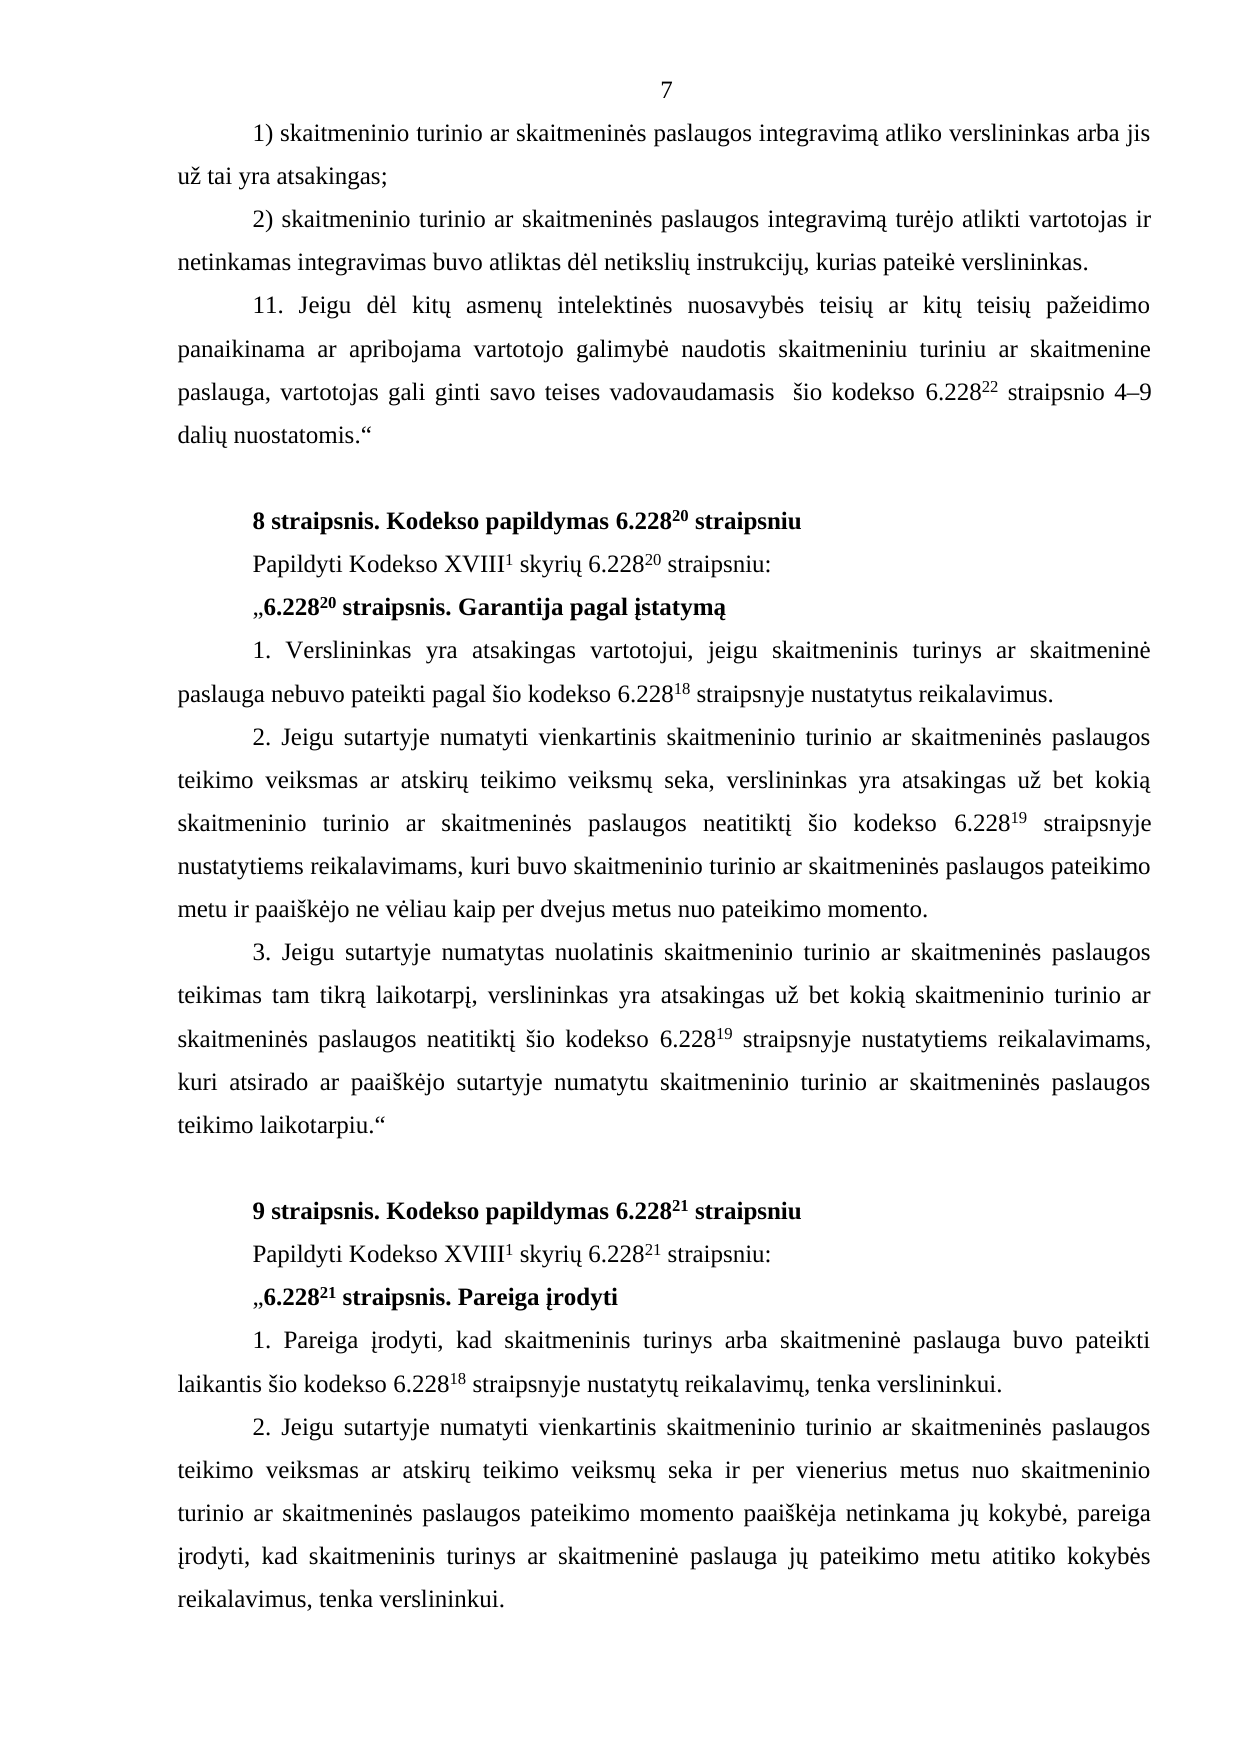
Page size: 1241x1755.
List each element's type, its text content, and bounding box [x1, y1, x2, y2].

text 2. Jeigu sutartyje numatyti vienkartinis skaitmeninio turinio ar skaitmeninės paslaugos teikimo veiksmas ar atskirų teikimo veiksmų seka, verslininkas yra atsakingas už bet kokią skaitmeninio turinio ar skaitmeninės paslaugos neatitiktį šio kodekso 6.22819 straipsnyje nustatytiems reikalavimams, kuri buvo skaitmeninio turinio ar skaitmeninės paslaugos pateikimo metu ir paaiškėjo ne vėliau kaip per dvejus metus nuo pateikimo momento. [177, 722, 1152, 923]
text 8 straipsnis. Kodekso papildymas 6.22820 straipsniu [177, 506, 1152, 535]
text 1. Verslininkas yra atsakingas vartotojui, jeigu skaitmeninis turinys ar skaitmeninė paslauga nebuvo pateikti pagal šio kodekso 6.22818 straipsnyje nustatytus reikalavimus. [177, 636, 1152, 707]
text 2) skaitmeninio turinio ar skaitmeninės paslaugos integravimą turėjo atlikti vartotojas ir netinkamas integravimas buvo atliktas dėl netikslių instrukcijų, kurias pateikė verslininkas. [177, 204, 1152, 276]
text 9 straipsnis. Kodekso papildymas 6.22821 straipsniu [177, 1196, 1152, 1225]
text 11. Jeigu dėl kitų asmenų intelektinės nuosavybės teisių ar kitų teisių pažeidimo panaikinama ar apribojama vartotojo galimybė naudotis skaitmeniniu turiniu ar skaitmenine paslauga, vartotojas gali ginti savo teises vadovaudamasis šio kodekso 6.22822 straipsnio 4–9 dalių nuostatomis.“ [177, 291, 1152, 449]
text 2. Jeigu sutartyje numatyti vienkartinis skaitmeninio turinio ar skaitmeninės paslaugos teikimo veiksmas ar atskirų teikimo veiksmų seka ir per vienerius metus nuo skaitmeninio turinio ar skaitmeninės paslaugos pateikimo momento paaiškėja netinkama jų kokybė, pareiga įrodyti, kad skaitmeninis turinys ar skaitmeninė paslauga jų pateikimo metu atitiko kokybės reikalavimus, tenka verslininkui. [177, 1412, 1152, 1613]
text 1) skaitmeninio turinio ar skaitmeninės paslaugos integravimą atliko verslininkas arba jis už tai yra atsakingas; [177, 118, 1152, 190]
text Papildyti Kodekso XVIII1 skyrių 6.22820 straipsniu: [177, 549, 1152, 578]
text „6.22821 straipsnis. Pareiga įrodyti [177, 1282, 1152, 1311]
text „6.22820 straipsnis. Garantija pagal įstatymą [177, 592, 1152, 621]
text Papildyti Kodekso XVIII1 skyrių 6.22821 straipsniu: [177, 1239, 1152, 1268]
text 3. Jeigu sutartyje numatytas nuolatinis skaitmeninio turinio ar skaitmeninės paslaugos teikimas tam tikrą laikotarpį, verslininkas yra atsakingas už bet kokią skaitmeninio turinio ar skaitmeninės paslaugos neatitiktį šio kodekso 6.22819 straipsnyje nustatytiems reikalavimams, kuri atsirado ar paaiškėjo sutartyje numatytu skaitmeninio turinio ar skaitmeninės paslaugos teikimo laikotarpiu.“ [177, 937, 1152, 1139]
text 1. Pareiga įrodyti, kad skaitmeninis turinys arba skaitmeninė paslauga buvo pateikti laikantis šio kodekso 6.22818 straipsnyje nustatytų reikalavimų, tenka verslininkui. [177, 1326, 1152, 1397]
